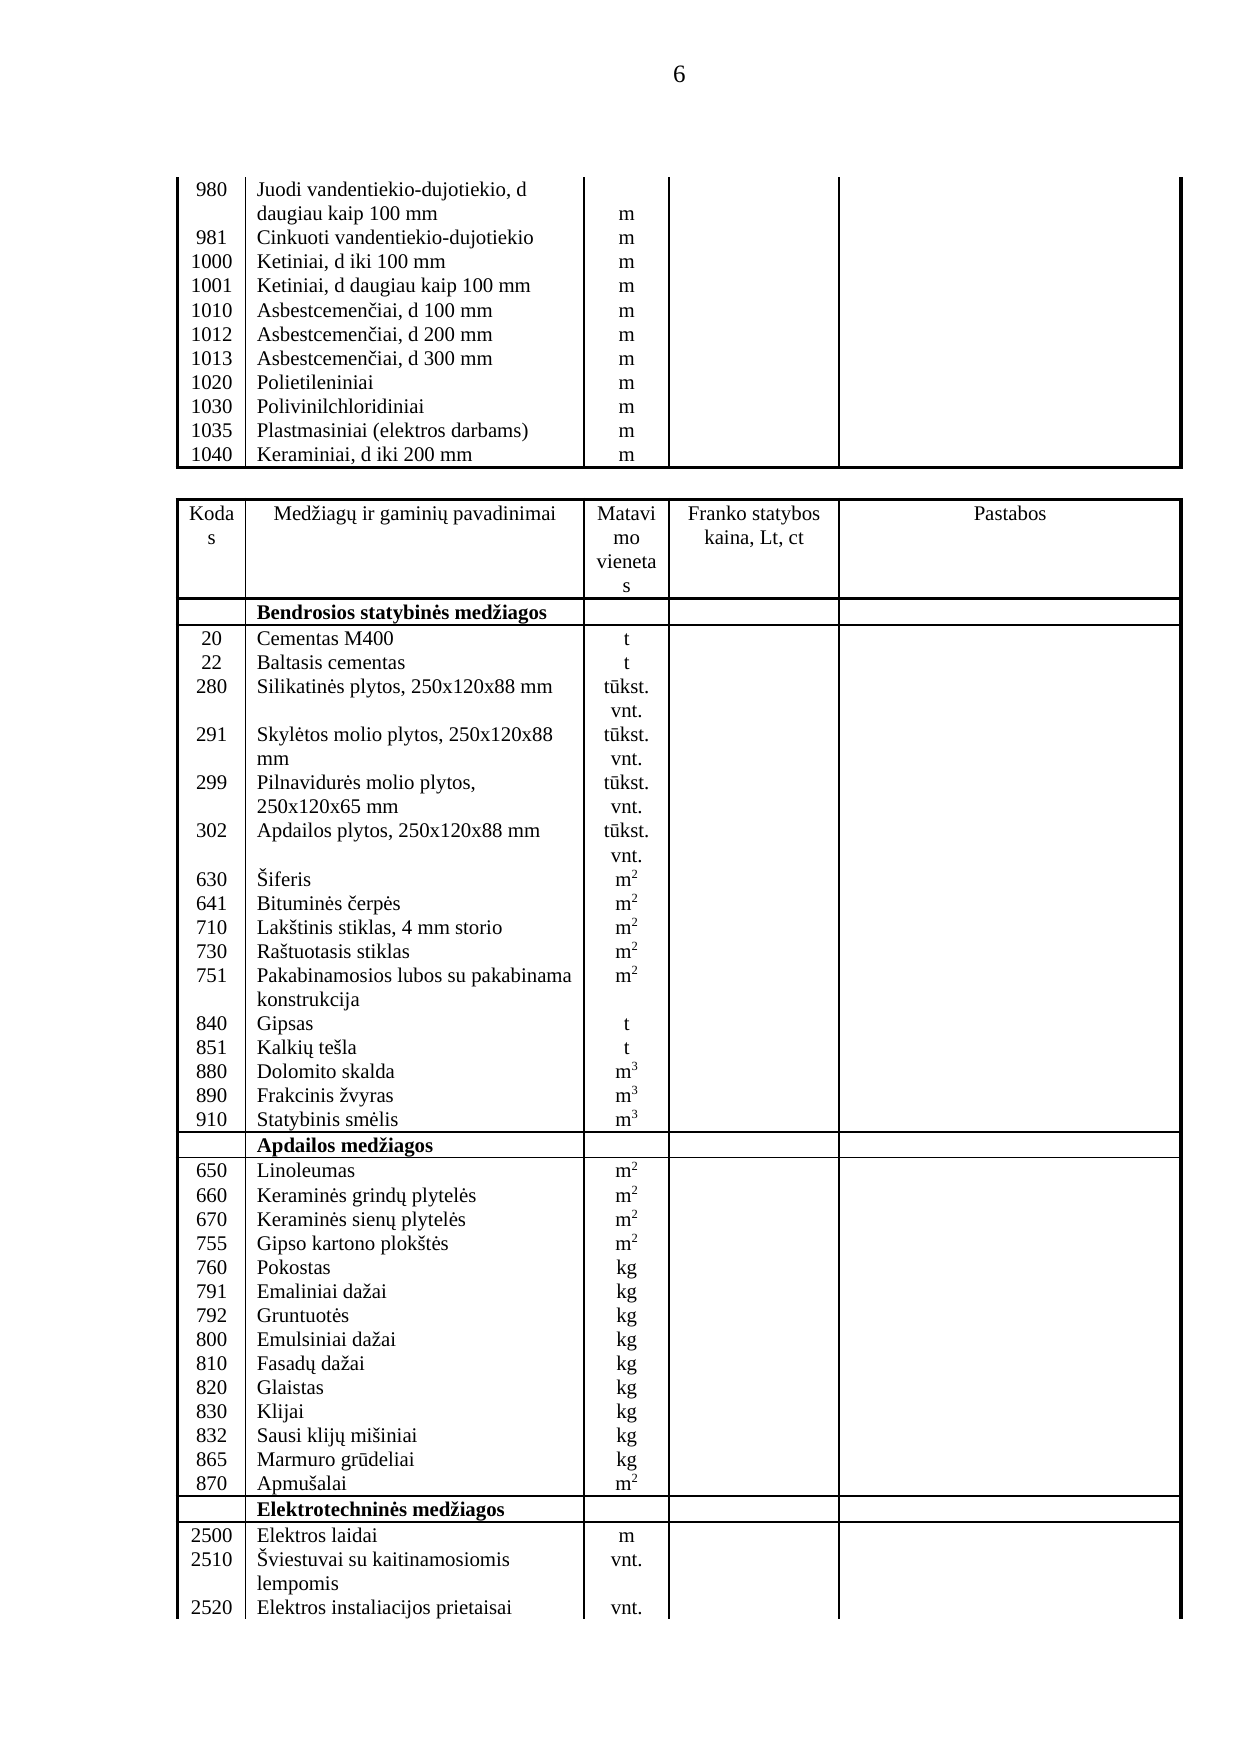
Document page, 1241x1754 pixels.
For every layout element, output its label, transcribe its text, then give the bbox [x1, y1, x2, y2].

table_cell [670, 1447, 838, 1471]
table_cell 1020 [179, 370, 245, 394]
table_cell m [585, 274, 668, 297]
table_cell [840, 819, 1179, 867]
table_cell [670, 322, 838, 346]
table_cell [670, 1399, 838, 1423]
table_cell kg [585, 1303, 668, 1327]
table_cell [840, 442, 1179, 466]
table_header Medžiagų ir gaminių pavadinimai [246, 501, 583, 597]
table_cell [840, 322, 1179, 346]
table_cell [670, 1035, 838, 1059]
table_cell [840, 1375, 1179, 1399]
table_cell m [585, 298, 668, 322]
table_cell m2 [585, 915, 668, 939]
table_cell [840, 1158, 1179, 1182]
table_cell t [585, 1011, 668, 1035]
table_cell 1012 [179, 322, 245, 346]
table_cell [670, 674, 838, 722]
table_cell Keraminiai, d iki 200 mm [246, 442, 583, 466]
table_cell 641 [179, 891, 245, 915]
table_cell [840, 1471, 1179, 1495]
table_cell [670, 1207, 838, 1231]
table_cell [670, 1133, 838, 1157]
table_cell 820 [179, 1375, 245, 1399]
table_cell Linoleumas [246, 1158, 583, 1182]
table_cell 1030 [179, 394, 245, 418]
table_cell kg [585, 1351, 668, 1375]
table_cell Asbestcemenčiai, d 100 mm [246, 298, 583, 322]
table_cell Plastmasiniai (elektros darbams) [246, 418, 583, 442]
table_cell m2 [585, 891, 668, 915]
table_cell 800 [179, 1327, 245, 1351]
table_cell [840, 298, 1179, 322]
table_cell [840, 249, 1179, 273]
table_cell 20 [179, 626, 245, 650]
table_cell m3 [585, 1083, 668, 1107]
table_cell [670, 915, 838, 939]
table_cell 1000 [179, 249, 245, 273]
table_cell [670, 1547, 838, 1595]
table_cell [840, 1327, 1179, 1351]
table_cell Sausi klijų mišiniai [246, 1423, 583, 1447]
table_cell [670, 1471, 838, 1495]
table_cell [670, 249, 838, 273]
table_cell [840, 1059, 1179, 1083]
table_cell 1035 [179, 418, 245, 442]
table_cell kg [585, 1327, 668, 1351]
table_cell tūkst. vnt. [585, 722, 668, 770]
table_cell [840, 1351, 1179, 1375]
table_cell [840, 1207, 1179, 1231]
table_cell [840, 674, 1179, 722]
table_cell kg [585, 1255, 668, 1279]
table_cell 870 [179, 1471, 245, 1495]
table_cell m [585, 249, 668, 273]
table_cell [670, 418, 838, 442]
table_cell [670, 1158, 838, 1182]
table_cell Cementas M400 [246, 626, 583, 650]
table_header Kodas [179, 501, 245, 597]
table_cell 1010 [179, 298, 245, 322]
table_cell [670, 274, 838, 297]
table_cell m [585, 1523, 668, 1547]
table_cell [840, 600, 1179, 624]
table_cell Marmuro grūdeliai [246, 1447, 583, 1471]
table_cell [670, 963, 838, 1011]
table_cell [670, 1523, 838, 1547]
table_cell m [585, 346, 668, 370]
table_cell Statybinis smėlis [246, 1107, 583, 1131]
table_cell Juodi vandentiekio-dujotiekio, d daugiau kaip 100 mm [246, 177, 583, 225]
table_cell Šviestuvai su kaitinamosiomis lempomis [246, 1547, 583, 1595]
table_cell m [585, 442, 668, 466]
table_cell m2 [585, 1471, 668, 1495]
table_cell m2 [585, 1207, 668, 1231]
table_cell [670, 177, 838, 225]
table_cell Klijai [246, 1399, 583, 1423]
table_cell [670, 1011, 838, 1035]
table_cell Emaliniai dažai [246, 1279, 583, 1303]
table_cell [840, 1231, 1179, 1255]
table_cell 832 [179, 1423, 245, 1447]
table_cell [670, 346, 838, 370]
table_cell 830 [179, 1399, 245, 1423]
table_cell [670, 1231, 838, 1255]
table_cell m3 [585, 1059, 668, 1083]
table_cell [670, 1595, 838, 1619]
table_cell [179, 1497, 245, 1521]
table_cell Ketiniai, d iki 100 mm [246, 249, 583, 273]
table_cell 840 [179, 1011, 245, 1035]
table_cell [840, 770, 1179, 818]
table_cell Raštuotasis stiklas [246, 939, 583, 963]
table_cell [840, 370, 1179, 394]
table_cell Pokostas [246, 1255, 583, 1279]
table_cell kg [585, 1375, 668, 1399]
table_cell [840, 722, 1179, 770]
table_cell [670, 225, 838, 249]
table_cell [670, 1423, 838, 1447]
table_cell m2 [585, 1231, 668, 1255]
table_cell 890 [179, 1083, 245, 1107]
table_cell Polietileniniai [246, 370, 583, 394]
table_cell Pakabinamosios lubos su pakabinama konstrukcija [246, 963, 583, 1011]
table_cell [179, 600, 245, 624]
table_cell Dolomito skalda [246, 1059, 583, 1083]
table_cell [670, 1107, 838, 1131]
table_cell Polivinilchloridiniai [246, 394, 583, 418]
table_cell [840, 1011, 1179, 1035]
table_cell [670, 1327, 838, 1351]
table_cell [670, 600, 838, 624]
table_cell [840, 1447, 1179, 1471]
table_cell [840, 1399, 1179, 1423]
table_cell Cinkuoti vandentiekio-dujotiekio [246, 225, 583, 249]
table_cell [670, 626, 838, 650]
table_cell t [585, 626, 668, 650]
table_cell [840, 939, 1179, 963]
table_cell 1040 [179, 442, 245, 466]
table_cell Silikatinės plytos, 250x120x88 mm [246, 674, 583, 722]
table_cell [670, 298, 838, 322]
table_cell [585, 600, 668, 624]
table_cell [670, 370, 838, 394]
table_cell [179, 1133, 245, 1157]
table_cell [840, 418, 1179, 442]
table_cell [840, 1083, 1179, 1107]
table_cell m2 [585, 867, 668, 891]
table_cell Apdailos medžiagos [246, 1133, 583, 1157]
table_cell 791 [179, 1279, 245, 1303]
table_cell [670, 867, 838, 891]
table_cell m2 [585, 939, 668, 963]
table_cell Baltasis cementas [246, 650, 583, 674]
table_cell 302 [179, 819, 245, 867]
table_cell 760 [179, 1255, 245, 1279]
table_cell 1001 [179, 274, 245, 297]
table_cell [840, 346, 1179, 370]
table_cell [840, 1423, 1179, 1447]
table_cell Skylėtos molio plytos, 250x120x88 mm [246, 722, 583, 770]
table_cell kg [585, 1399, 668, 1423]
table_cell 910 [179, 1107, 245, 1131]
table_cell [840, 1279, 1179, 1303]
table_cell 660 [179, 1183, 245, 1207]
table_cell [670, 1183, 838, 1207]
table_cell [840, 1303, 1179, 1327]
table_cell 851 [179, 1035, 245, 1059]
table_cell m [585, 177, 668, 225]
table_cell m [585, 370, 668, 394]
table_cell [670, 1497, 838, 1521]
table_cell Apdailos plytos, 250x120x88 mm [246, 819, 583, 867]
table_cell [840, 1497, 1179, 1521]
table_cell [840, 225, 1179, 249]
table_cell kg [585, 1447, 668, 1471]
table_cell [840, 891, 1179, 915]
table_cell m3 [585, 1107, 668, 1131]
table_header Pastabos [840, 501, 1179, 597]
table_cell [840, 1107, 1179, 1131]
table_cell 291 [179, 722, 245, 770]
table_cell [840, 1133, 1179, 1157]
table_cell [670, 1351, 838, 1375]
table_cell 980 [179, 177, 245, 225]
table_cell tūkst. vnt. [585, 819, 668, 867]
table_cell [840, 274, 1179, 297]
table_cell 2500 [179, 1523, 245, 1547]
table_cell Kalkių tešla [246, 1035, 583, 1059]
table_header Franko statybos kaina, Lt, ct [670, 501, 838, 597]
table_cell 2510 [179, 1547, 245, 1595]
table_cell 755 [179, 1231, 245, 1255]
table_cell m [585, 394, 668, 418]
table_cell [670, 891, 838, 915]
table_cell 22 [179, 650, 245, 674]
table_cell 810 [179, 1351, 245, 1375]
table_cell [670, 394, 838, 418]
table_cell 670 [179, 1207, 245, 1231]
table_cell 650 [179, 1158, 245, 1182]
table_cell Keraminės grindų plytelės [246, 1183, 583, 1207]
table_cell [840, 963, 1179, 1011]
table_cell [840, 1523, 1179, 1547]
table_cell 865 [179, 1447, 245, 1471]
table_cell tūkst. vnt. [585, 770, 668, 818]
table_cell Lakštinis stiklas, 4 mm storio [246, 915, 583, 939]
table_cell 630 [179, 867, 245, 891]
table_cell Glaistas [246, 1375, 583, 1399]
table_cell m [585, 322, 668, 346]
table_cell Bituminės čerpės [246, 891, 583, 915]
table_cell m [585, 225, 668, 249]
table_cell [840, 1255, 1179, 1279]
table_cell [670, 1303, 838, 1327]
table_cell t [585, 1035, 668, 1059]
table_cell Elektros instaliacijos prietaisai [246, 1595, 583, 1619]
table_cell m2 [585, 963, 668, 1011]
table_cell 981 [179, 225, 245, 249]
table_cell Pilnavidurės molio plytos, 250x120x65 mm [246, 770, 583, 818]
table_cell Elektrotechninės medžiagos [246, 1497, 583, 1521]
table_cell m [585, 418, 668, 442]
table_cell t [585, 650, 668, 674]
table_cell Elektros laidai [246, 1523, 583, 1547]
table_cell 280 [179, 674, 245, 722]
table_cell [670, 770, 838, 818]
table_cell [840, 177, 1179, 225]
table_cell Šiferis [246, 867, 583, 891]
table_cell Bendrosios statybinės medžiagos [246, 600, 583, 624]
table_cell kg [585, 1423, 668, 1447]
table_cell [840, 867, 1179, 891]
table_cell [670, 1083, 838, 1107]
table_cell [670, 1279, 838, 1303]
table_cell Emulsiniai dažai [246, 1327, 583, 1351]
table_cell [670, 442, 838, 466]
table_cell [670, 650, 838, 674]
table_cell vnt. [585, 1595, 668, 1619]
table_cell Asbestcemenčiai, d 300 mm [246, 346, 583, 370]
table_cell 730 [179, 939, 245, 963]
table_cell Fasadų dažai [246, 1351, 583, 1375]
table_cell [585, 1133, 668, 1157]
table_cell [670, 1375, 838, 1399]
table_cell 710 [179, 915, 245, 939]
table_cell Gipsas [246, 1011, 583, 1035]
table_cell [670, 1255, 838, 1279]
table_cell m2 [585, 1183, 668, 1207]
table_cell 792 [179, 1303, 245, 1327]
table_cell [670, 1059, 838, 1083]
table_cell [840, 650, 1179, 674]
table_cell [840, 1595, 1179, 1619]
table_cell [585, 1497, 668, 1521]
table_cell [670, 939, 838, 963]
table_cell [840, 394, 1179, 418]
table_cell m2 [585, 1158, 668, 1182]
table_cell [840, 1547, 1179, 1595]
table_cell vnt. [585, 1547, 668, 1595]
table_cell [840, 915, 1179, 939]
table_cell 2520 [179, 1595, 245, 1619]
table_cell [840, 1035, 1179, 1059]
table_cell [840, 1183, 1179, 1207]
table_cell Apmušalai [246, 1471, 583, 1495]
table_cell Asbestcemenčiai, d 200 mm [246, 322, 583, 346]
table_cell Ketiniai, d daugiau kaip 100 mm [246, 274, 583, 297]
table_cell 880 [179, 1059, 245, 1083]
table_cell 1013 [179, 346, 245, 370]
table_cell [670, 722, 838, 770]
table_cell 751 [179, 963, 245, 1011]
table_cell Gruntuotės [246, 1303, 583, 1327]
table_cell kg [585, 1279, 668, 1303]
table_cell [670, 819, 838, 867]
table_cell [840, 626, 1179, 650]
table_cell 299 [179, 770, 245, 818]
table_cell Frakcinis žvyras [246, 1083, 583, 1107]
table_cell Gipso kartono plokštės [246, 1231, 583, 1255]
table_cell tūkst. vnt. [585, 674, 668, 722]
table_cell Keraminės sienų plytelės [246, 1207, 583, 1231]
table_header Matavimo vienetas [585, 501, 668, 597]
